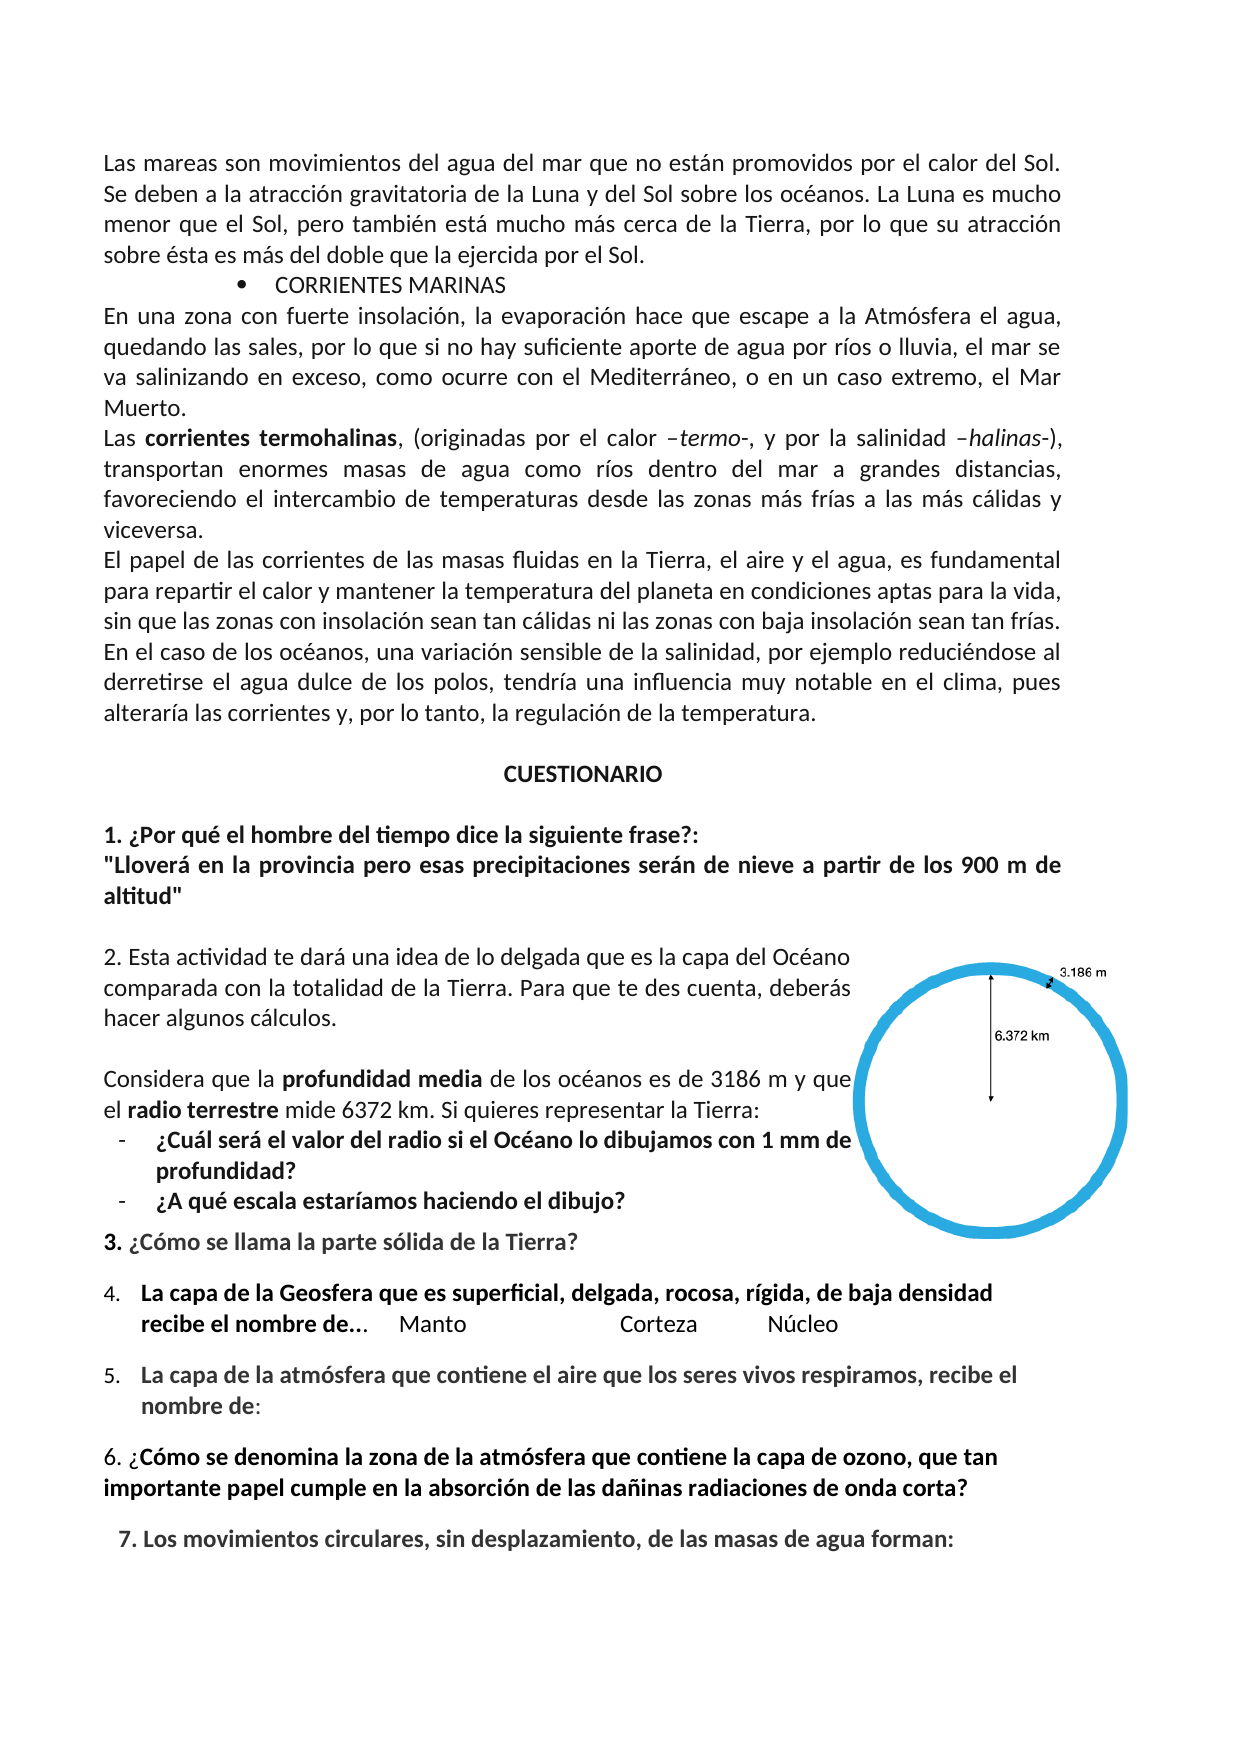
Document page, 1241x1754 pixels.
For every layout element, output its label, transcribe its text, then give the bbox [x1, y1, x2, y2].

list ¿Cuál será el valor del radio si el Océano lo dibujamos con 1 mm de profundidad? [177, 1124, 880, 1185]
text El papel de las corrientes de las masas fluidas en la Tierra, el aire y el agua, es fundamental para repartir el calor y mantener la temperatura del planeta en condiciones aptas para la vida, sin que las zonas con insolación sean tan cálidas ni las zonas con baja insolación sean tan frías. En el caso de los océanos, una variación sensible de la salinidad, por ejemplo reduciéndose al derretirse el agua dulce de los polos, tendría una influencia muy notable en el clima, pues alteraría las corrientes y, por lo tanto, la regulación de la temperatura. [103, 544, 1063, 727]
text "Lloverá en la provincia pero esas precipitaciones serán de nieve a partir de los 900 m de altitud" [103, 849, 1063, 911]
list La capa de la Geosfera que es superficial, delgada, rocosa, rígida, de baja densidad recibe el nombre de... Manto Corteza Núcleo [177, 1278, 1063, 1339]
list ¿A qué escala estaríamos haciendo el dibujo? [177, 1185, 913, 1216]
text CUESTIONARIO [103, 758, 1063, 788]
text 7. Los movimientos circulares, sin desplazamiento, de las masas de agua forman: [118, 1523, 1063, 1554]
text Las mareas son movimientos del agua del mar que no están promovidos por el calor del Sol. Se deben a la atracción gravitatoria de la Luna y del Sol sobre los océanos. La Luna es mucho menor que el Sol, pero también está mucho más cerca de la Tierra, por lo que su atracción sobre ésta es más del doble que la ejercida por el Sol. [103, 148, 1063, 270]
text Considera que la profundidad media de los océanos es de 3186 m y que el radio terrestre mide 6372 km. Si quieres representar la Tierra: [103, 1063, 858, 1124]
text En una zona con fuerte insolación, la evaporación hace que escape a la Atmósfera el agua, quedando las sales, por lo que si no hay suficiente aporte de agua por ríos o lluvia, el mar se va salinizando en exceso, como ocurre con el Mediterráneo, o en un caso extremo, el Mar Muerto. [103, 300, 1063, 422]
text 3. ¿Cómo se llama la parte sólida de la Tierra? [103, 1226, 1063, 1257]
text Las corrientes termohalinas, (originadas por el calor –termo-, y por la salinidad –halinas-), transportan enormes masas de agua como ríos dentro del mar a grandes distancias, favoreciendo el intercambio de temperaturas desde las zonas más frías a las más cálidas y viceversa. [103, 422, 1063, 544]
list CORRIENTES MARINAS [237, 270, 1063, 300]
text 1. ¿Por qué el hombre del tiempo dice la siguiente frase?: [103, 819, 1063, 849]
text 2. Esta actividad te dará una idea de lo delgada que es la capa del Océano comparada con la totalidad de la Tierra. Para que te des cuenta, deberás hacer algunos cálculos. [103, 941, 1063, 1033]
list La capa de la atmósfera que contiene el aire que los seres vivos respiramos, recibe el nombre de: [177, 1359, 1063, 1421]
text 6. ¿Cómo se denomina la zona de la atmósfera que contiene la capa de ozono, que tan importante papel cumple en la absorción de las dañinas radiaciones de onda corta? [103, 1441, 1063, 1502]
